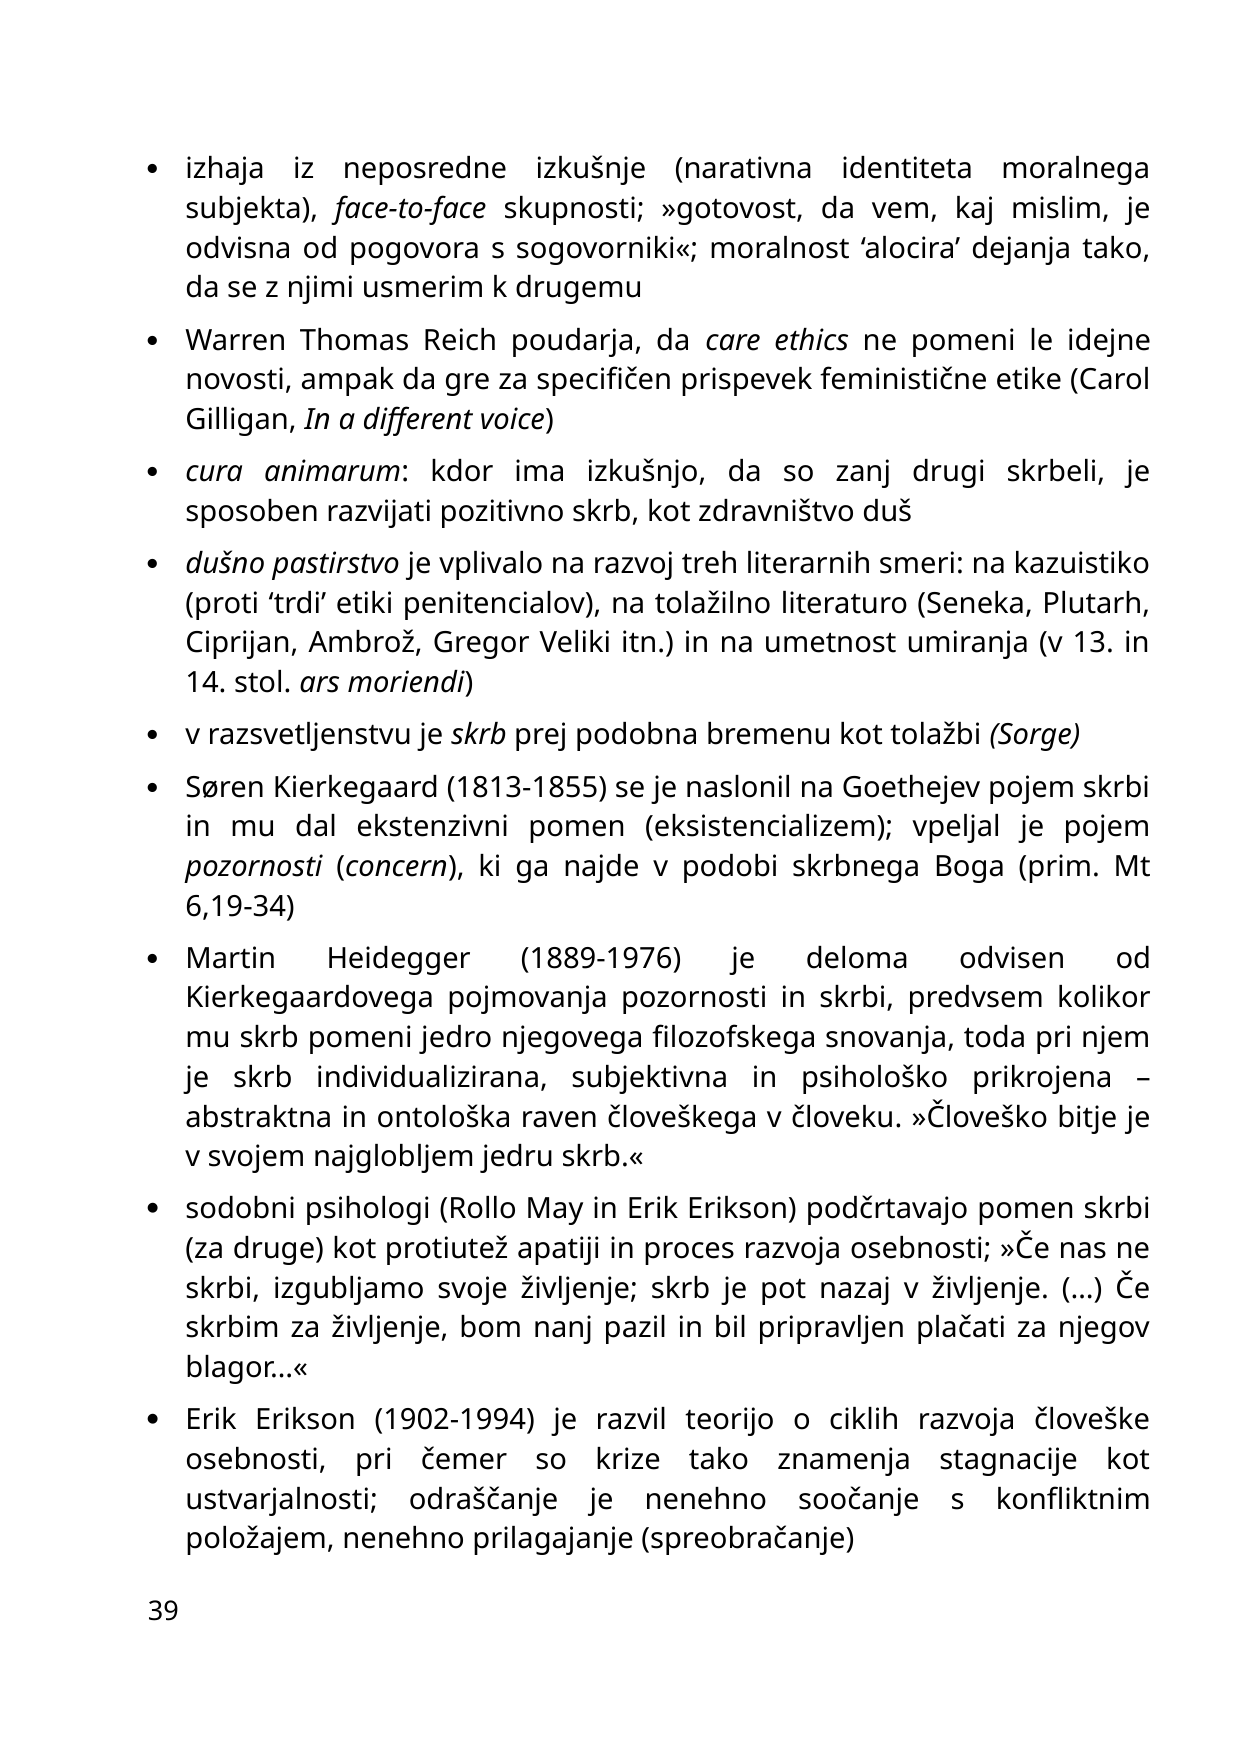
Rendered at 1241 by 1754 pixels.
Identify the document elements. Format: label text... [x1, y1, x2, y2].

list cura animarum: kdor ima izkušnjo, da so zanj drugi skrbeli, je sposoben razvijati pozitivno skrb, kot zdravništvo duš [148, 451, 1152, 530]
list Erik Erikson (1902-1994) je razvil teorijo o ciklih razvoja človeške osebnosti, pri čemer so krize tako znamenja stagnacije kot ustvarjalnosti; odraščanje je nenehno soočanje s konfliktnim položajem, nenehno prilagajanje (spreobračanje) [148, 1399, 1152, 1557]
list sodobni psihologi (Rollo May in Erik Erikson) podčrtavajo pomen skrbi (za druge) kot protiutež apatiji in proces razvoja osebnosti; »Če nas ne skrbi, izgubljamo svoje življenje; skrb je pot nazaj v življenje. (…) Če skrbim za življenje, bom nanj pazil in bil pripravljen plačati za njegov blagor…« [148, 1188, 1152, 1386]
list Warren Thomas Reich poudarja, da care ethics ne pomeni le idejne novosti, ampak da gre za specifičen prispevek feministične etike (Carol Gilligan, In a different voice) [148, 319, 1152, 438]
list Søren Kierkegaard (1813-1855) se je naslonil na Goethejev pojem skrbi in mu dal ekstenzivni pomen (eksistencializem); vpeljal je pojem pozornosti (concern), ki ga najde v podobi skrbnega Boga (prim. Mt 6,19-34) [148, 766, 1152, 924]
list dušno pastirstvo je vplivalo na razvoj treh literarnih smeri: na kazuistiko (proti ‘trdi’ etiki penitencialov), na tolažilno literaturo (Seneka, Plutarh, Ciprijan, Ambrož, Gregor Veliki itn.) in na umetnost umiranja (v 13. in 14. stol. ars moriendi) [148, 542, 1152, 701]
list izhaja iz neposredne izkušnje (narativna identiteta moralnega subjekta), face-to-face skupnosti; »gotovost, da vem, kaj mislim, je odvisna od pogovora s sogovorniki«; moralnost ‘alocira’ dejanja tako, da se z njimi usmerim k drugemu [148, 148, 1152, 306]
list Martin Heidegger (1889-1976) je deloma odvisen od Kierkegaardovega pojmovanja pozornosti in skrbi, predvsem kolikor mu skrb pomeni jedro njegovega filozofskega snovanja, toda pri njem je skrb individualizirana, subjektivna in psihološko prikrojena – abstraktna in ontološka raven človeškega v človeku. »Človeško bitje je v svojem najglobljem jedru skrb.« [148, 937, 1152, 1175]
list v razsvetljenstvu je skrb prej podobna bremenu kot tolažbi (Sorge) [148, 714, 1152, 753]
